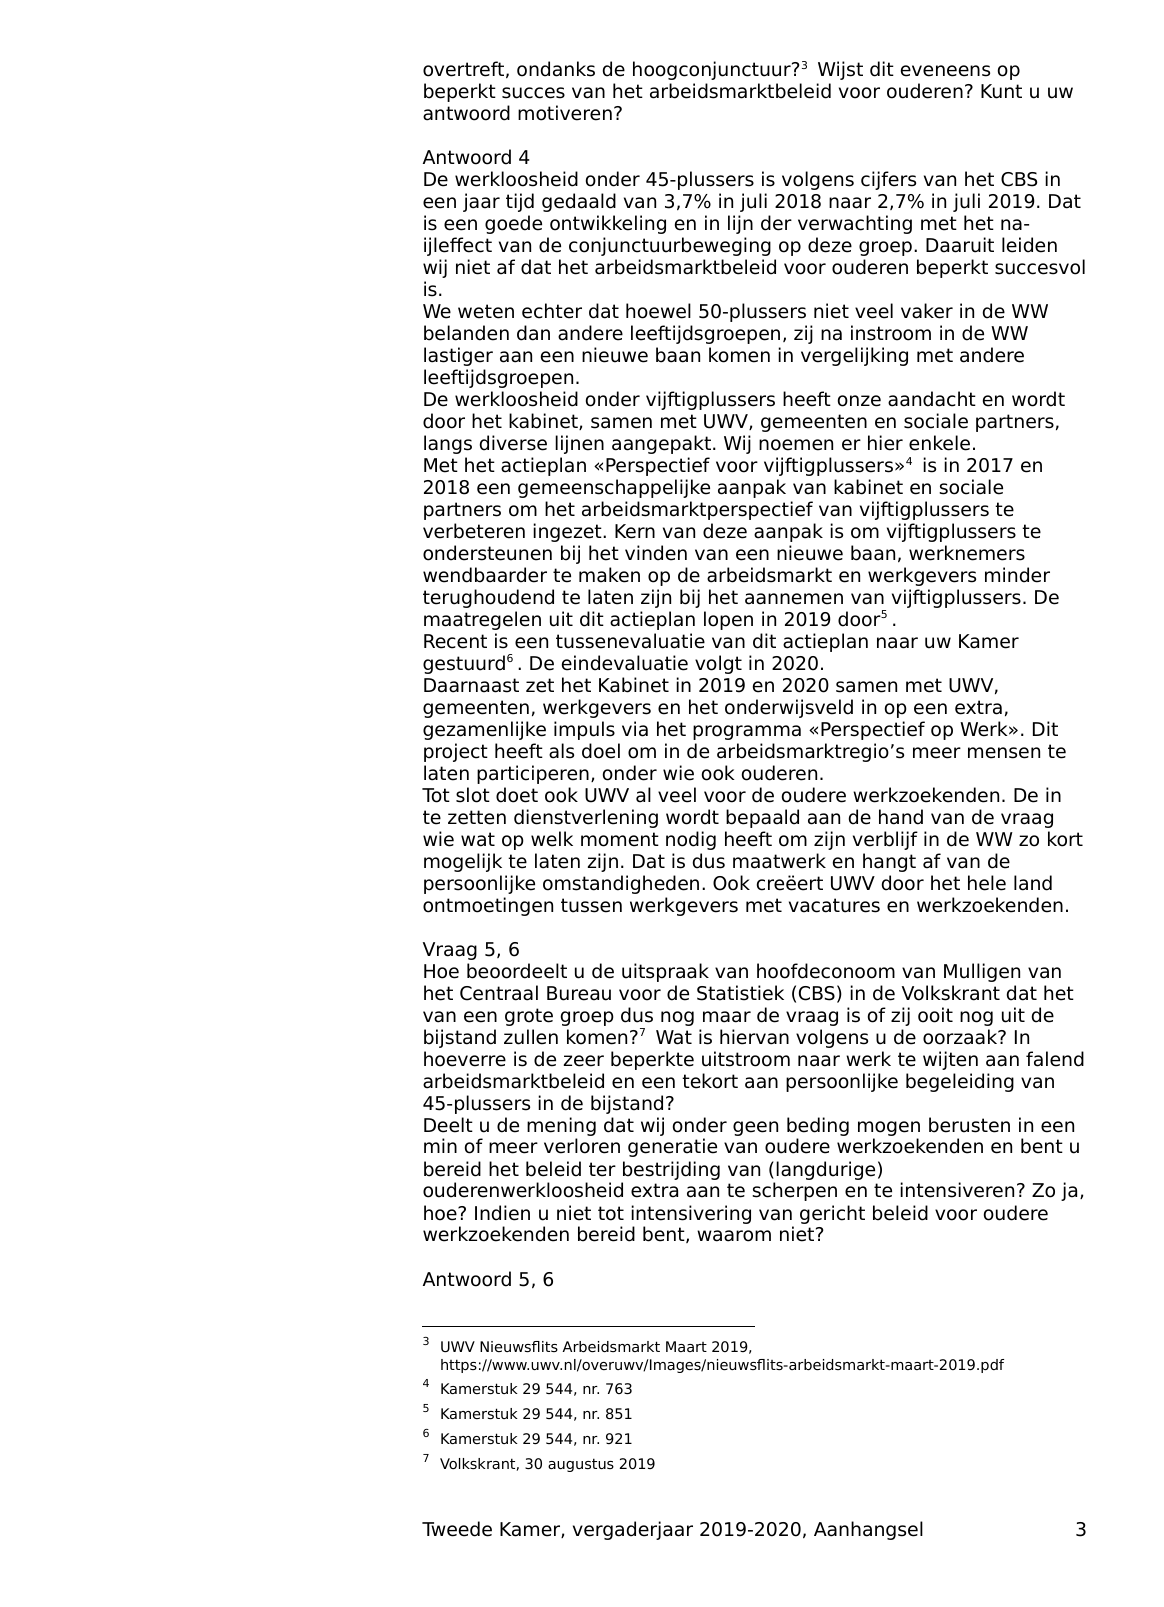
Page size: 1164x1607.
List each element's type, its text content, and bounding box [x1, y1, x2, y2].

text Hoe beoordeelt u de uitspraak van hoofdeconoom van Mulligen van het Centraal Bureau voor de Statistiek (CBS) in de Volkskrant dat het van een grote groep dus nog maar de vraag is of zij ooit nog uit de bijstand zullen komen? Wat is hiervan volgens u de oorzaak? In hoeverre is de zeer beperkte uitstroom naar werk te wijten aan falend arbeidsmarktbeleid en een tekort aan persoonlijke begeleiding van 45-plussers in de bijstand? [422, 961, 1087, 1114]
text Met het actieplan «Perspectief voor vijftigplussers» is in 2017 en 2018 een gemeenschappelijke aanpak van kabinet en sociale partners om het arbeidsmarktperspectief van vijftigplussers te verbeteren ingezet. Kern van deze aanpak is om vijftigplussers te ondersteunen bij het vinden van een nieuwe baan, werknemers wendbaarder te maken op de arbeidsmarkt en werkgevers minder terughoudend te laten zijn bij het aannemen van vijftigplussers. De maatregelen uit dit actieplan lopen in 2019 door. [422, 455, 1087, 631]
text Tot slot doet ook UWV al veel voor de oudere werkzoekenden. De in te zetten dienstverlening wordt bepaald aan de hand van de vraag wie wat op welk moment nodig heeft om zijn verblijf in de WW zo kort mogelijk te laten zijn. Dat is dus maatwerk en hangt af van de persoonlijke omstandigheden. Ook creëert UWV door het hele land ontmoetingen tussen werkgevers met vacatures en werkzoekenden. [422, 784, 1087, 916]
text Antwoord 4 [422, 147, 1087, 169]
text Kamerstuk 29 544, nr. 763 [422, 1377, 1087, 1399]
text Kamerstuk 29 544, nr. 851 [422, 1402, 1087, 1424]
text Vraag 5, 6 [422, 939, 1087, 961]
text UWV Nieuwsflits Arbeidsmarkt Maart 2019, https://www.uwv.nl/overuwv/Images/nieuwsflits-arbeidsmarkt-maart-2019.pdf [422, 1335, 1087, 1374]
text We weten echter dat hoewel 50-plussers niet veel vaker in de WW belanden dan andere leeftijdsgroepen, zij na instroom in de WW lastiger aan een nieuwe baan komen in vergelijking met andere leeftijdsgroepen. [422, 301, 1087, 389]
text Daarnaast zet het Kabinet in 2019 en 2020 samen met UWV, gemeenten, werkgevers en het onderwijsveld in op een extra, gezamenlijke impuls via het programma «Perspectief op Werk». Dit project heeft als doel om in de arbeidsmarktregio’s meer mensen te laten participeren, onder wie ook ouderen. [422, 675, 1087, 784]
text De werkloosheid onder 45-plussers is volgens cijfers van het CBS in een jaar tijd gedaald van 3,7% in juli 2018 naar 2,7% in juli 2019. Dat is een goede ontwikkeling en in lijn der verwachting met het na-ijleffect van de conjunctuurbeweging op deze groep. Daaruit leiden wij niet af dat het arbeidsmarktbeleid voor ouderen beperkt succesvol is. [422, 169, 1087, 301]
text Volkskrant, 30 augustus 2019 [422, 1452, 1087, 1474]
text Deelt u de mening dat wij onder geen beding mogen berusten in een min of meer verloren generatie van oudere werkzoekenden en bent u bereid het beleid ter bestrijding van (langdurige) ouderenwerkloosheid extra aan te scherpen en te intensiveren? Zo ja, hoe? Indien u niet tot intensivering van gericht beleid voor oudere werkzoekenden bereid bent, waarom niet? [422, 1114, 1087, 1246]
text Kamerstuk 29 544, nr. 921 [422, 1427, 1087, 1449]
text De werkloosheid onder vijftigplussers heeft onze aandacht en wordt door het kabinet, samen met UWV, gemeenten en sociale partners, langs diverse lijnen aangepakt. Wij noemen er hier enkele. [422, 389, 1087, 455]
text Antwoord 5, 6 [422, 1268, 1087, 1291]
text overtreft, ondanks de hoogconjunctuur? Wijst dit eveneens op beperkt succes van het arbeidsmarktbeleid voor ouderen? Kunt u uw antwoord motiveren? [422, 59, 1087, 125]
text Recent is een tussenevaluatie van dit actieplan naar uw Kamer gestuurd. De eindevaluatie volgt in 2020. [422, 631, 1087, 675]
